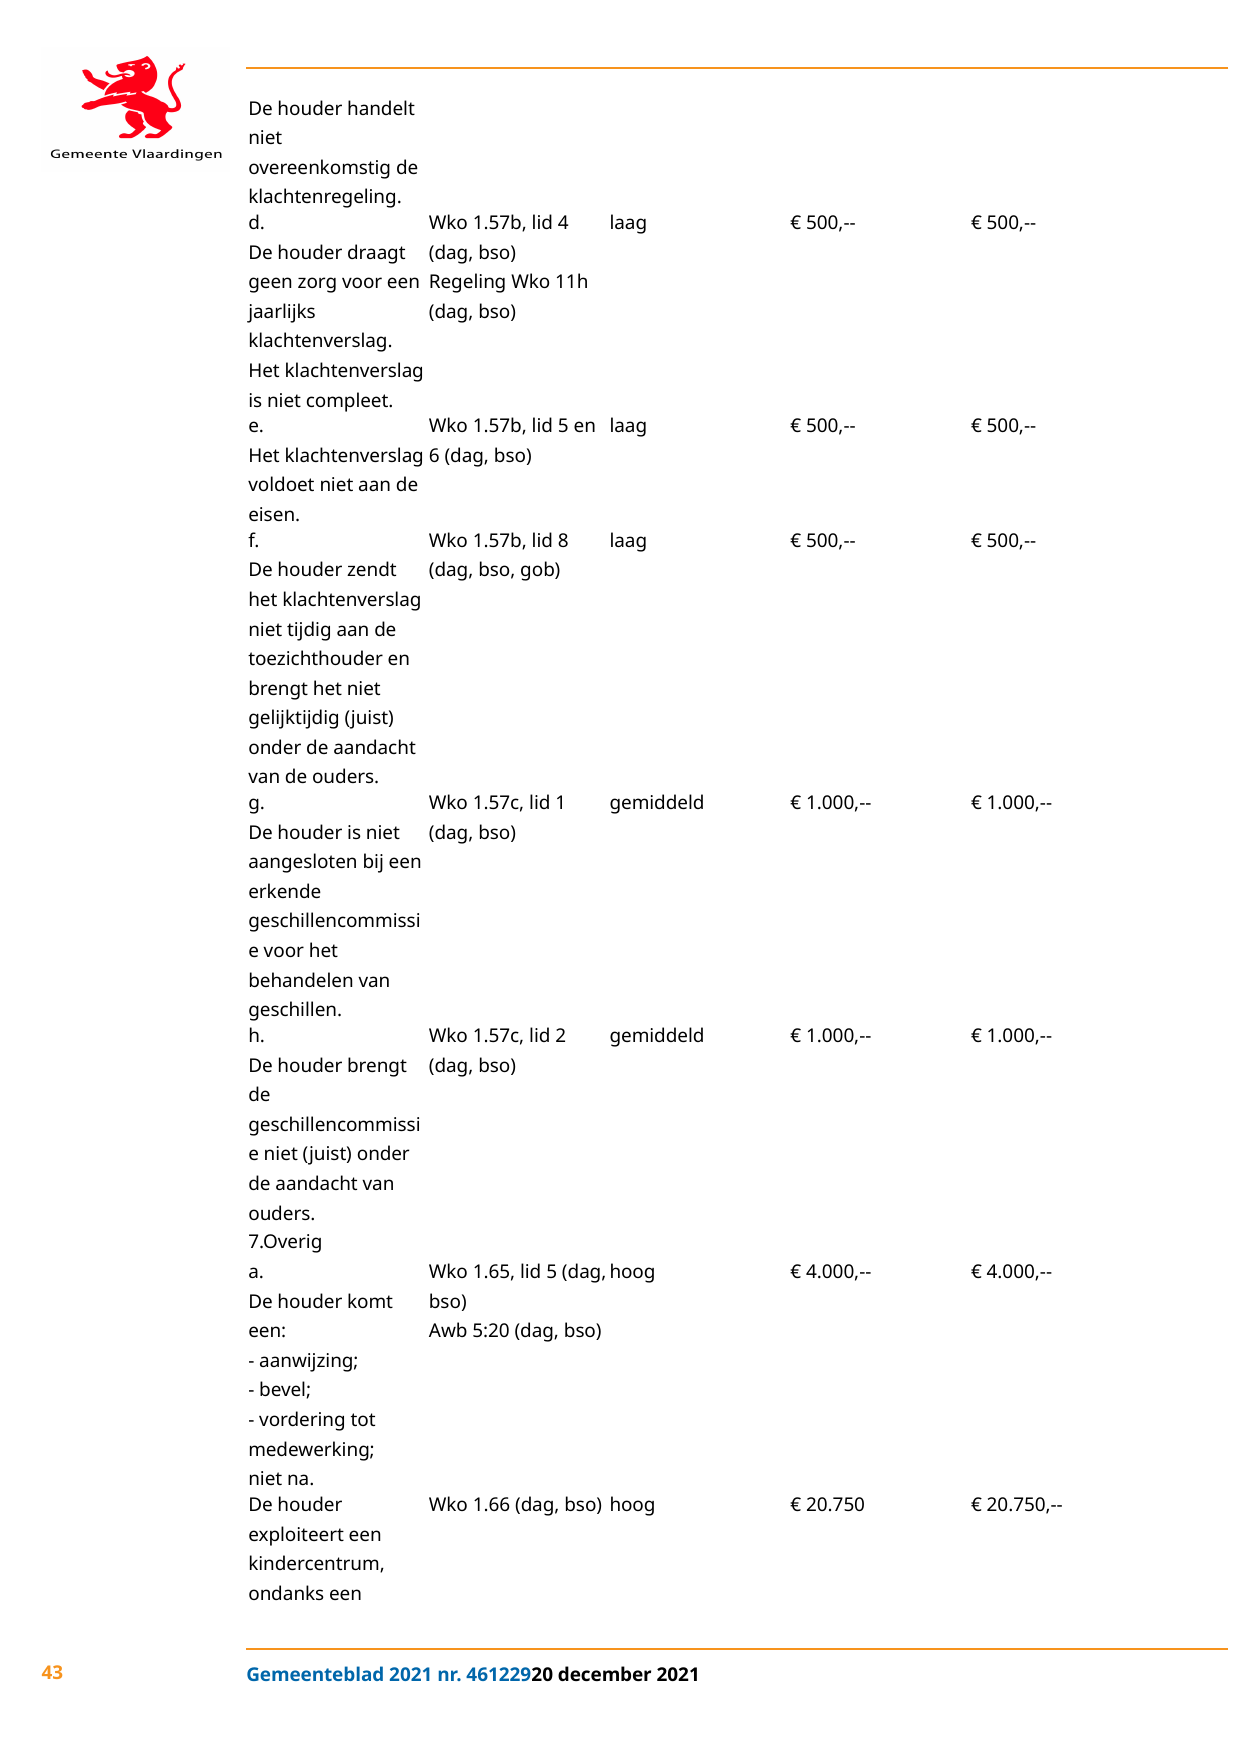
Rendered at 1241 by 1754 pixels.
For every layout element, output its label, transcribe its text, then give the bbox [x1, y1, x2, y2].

table_cell € 500,-- [971, 209, 1152, 412]
table_header € 4.000,-- [971, 1258, 1152, 1491]
table_cell € 20.750 [790, 1491, 971, 1606]
table_cell [790, 95, 971, 209]
table_cell € 500,-- [971, 413, 1152, 527]
table_cell € 500,-- [790, 527, 971, 789]
table_cell Wko 1.57b, lid 8 (dag, bso, gob) [429, 527, 609, 789]
table_cell gemiddeld [609, 1022, 790, 1225]
table_cell e. Het klachtenverslag voldoet niet aan de eisen. [248, 413, 429, 527]
table_cell g. De houder is niet aangesloten bij een erkende geschillencommissie voor het behandelen van geschillen. [248, 789, 429, 1022]
table_header Wko 1.65, lid 5 (dag, bso) Awb 5:20 (dag, bso) [429, 1258, 609, 1491]
table_cell Wko 1.57c, lid 1 (dag, bso) [429, 789, 609, 1022]
table_cell laag [609, 527, 790, 789]
picture [41, 47, 231, 172]
table_header € 4.000,-- [790, 1258, 971, 1491]
table_header a. De houder komt een: - aanwijzing; - bevel; - vordering tot medewerking; niet na. [248, 1258, 429, 1491]
text 7.Overig [248, 1229, 1152, 1254]
table_cell € 1.000,-- [790, 1022, 971, 1225]
table_cell € 500,-- [971, 527, 1152, 789]
table_cell Wko 1.57b, lid 4 (dag, bso) Regeling Wko 11h (dag, bso) [429, 209, 609, 412]
table_cell b. De houder exploiteert een kindercentrum, ondanks een verbod hiertoe. [248, 1491, 429, 1606]
table_cell € 500,-- [790, 413, 971, 527]
table_cell € 500,-- [790, 209, 971, 412]
table_cell laag [609, 209, 790, 412]
table_header hoog [609, 1258, 790, 1491]
table_cell h. De houder brengt de geschillencommissie niet (juist) onder de aandacht van ouders. [248, 1022, 429, 1225]
table_cell € 1.000,-- [790, 789, 971, 1022]
table_cell De houder handelt niet overeenkomstig de klachtenregeling. [248, 95, 429, 209]
table_cell hoog [609, 1491, 790, 1606]
table_cell [429, 95, 609, 209]
table_cell d. De houder draagt geen zorg voor een jaarlijks klachtenverslag. Het klachtenverslag is niet compleet. [248, 209, 429, 412]
table_cell € 1.000,-- [971, 789, 1152, 1022]
table_cell Wko 1.66 (dag, bso) [429, 1491, 609, 1606]
table_cell [609, 95, 790, 209]
table_cell laag [609, 413, 790, 527]
table_cell f. De houder zendt het klachtenverslag niet tijdig aan de toezichthouder en brengt het niet gelijktijdig (juist) onder de aandacht van de ouders. [248, 527, 429, 789]
table_cell € 20.750,-- [971, 1491, 1152, 1606]
table_cell [971, 95, 1152, 209]
table_cell Wko 1.57c, lid 2 (dag, bso) [429, 1022, 609, 1225]
table_cell Wko 1.57b, lid 5 en 6 (dag, bso) [429, 413, 609, 527]
table_cell € 1.000,-- [971, 1022, 1152, 1225]
table_cell gemiddeld [609, 789, 790, 1022]
